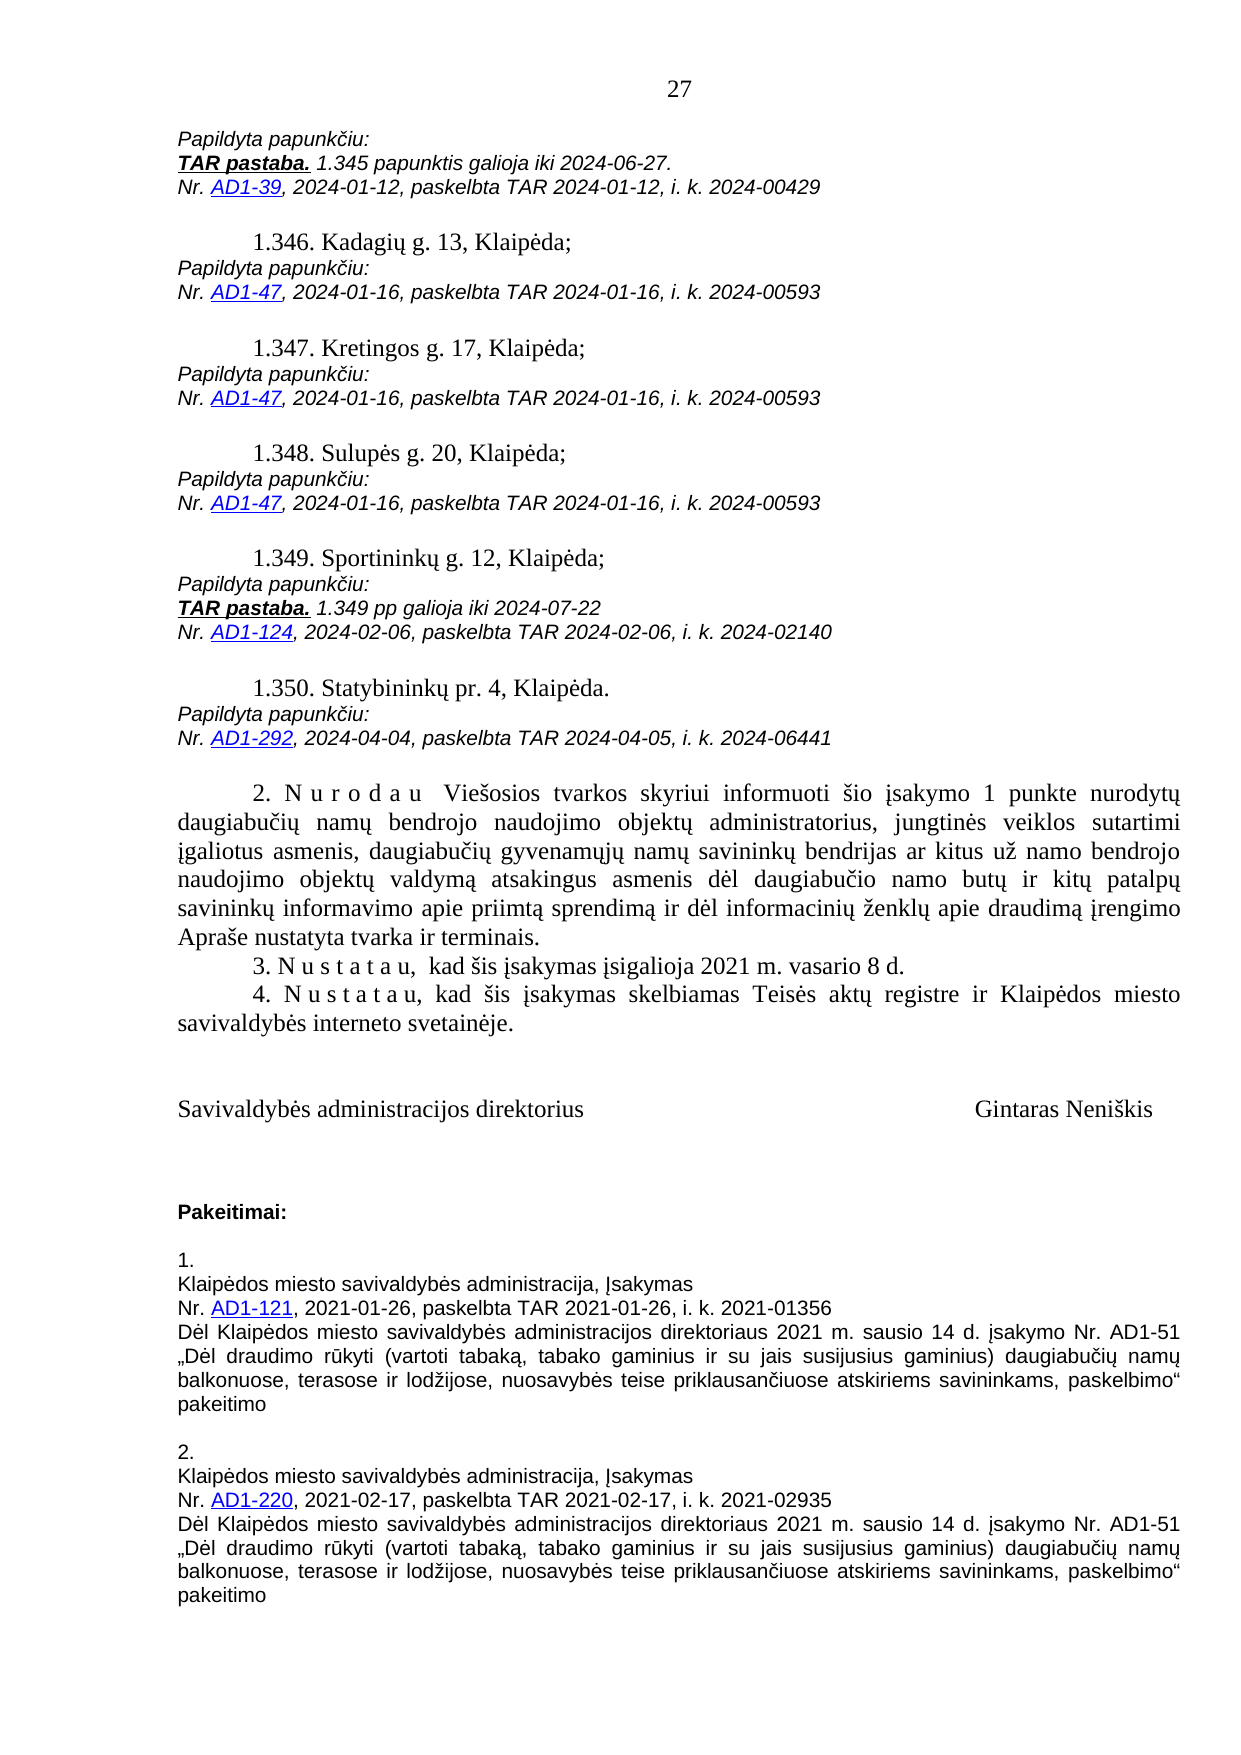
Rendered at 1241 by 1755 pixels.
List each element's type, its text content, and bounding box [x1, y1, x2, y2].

text 1.346. Kadagių g. 13, Klaipėda; [177, 227, 1181, 256]
text Klaipėdos miesto savivaldybės administracija, Įsakymas [177, 1272, 1181, 1296]
text TAR pastaba. 1.349 pp galioja iki 2024-07-22 [177, 596, 1181, 620]
text Nr. AD1-47, 2024-01-16, paskelbta TAR 2024-01-16, i. k. 2024-00593 [177, 280, 1181, 304]
text 1.350. Statybininkų pr. 4, Klaipėda. [177, 673, 1181, 702]
text Dėl Klaipėdos miesto savivaldybės administracijos direktoriaus 2021 m. sausio 14 d. įsakymo Nr. AD1-51 „Dėl draudimo rūkyti (vartoti tabaką, tabako gaminius ir su jais susijusius gaminius) daugiabučių namų balkonuose, terasose ir lodžijose, nuosavybės teise priklausančiuose atskiriems savininkams, paskelbimo“ pakeitimo [177, 1320, 1181, 1416]
text Klaipėdos miesto savivaldybės administracija, Įsakymas [177, 1463, 1181, 1487]
text Dėl Klaipėdos miesto savivaldybės administracijos direktoriaus 2021 m. sausio 14 d. įsakymo Nr. AD1-51 „Dėl draudimo rūkyti (vartoti tabaką, tabako gaminius ir su jais susijusius gaminius) daugiabučių namų balkonuose, terasose ir lodžijose, nuosavybės teise priklausančiuose atskiriems savininkams, paskelbimo“ pakeitimo [177, 1511, 1181, 1607]
text Pakeitimai: [177, 1200, 1181, 1224]
text Papildyta papunkčiu: [177, 467, 1181, 491]
text Savivaldybės administracijos direktorius Gintaras Neniškis [177, 1094, 1181, 1123]
text 3. Nustatau, kad šis įsakymas įsigalioja 2021 m. vasario 8 d. [177, 951, 1181, 979]
text TAR pastaba. 1.345 papunktis galioja iki 2024-06-27. [177, 151, 1181, 174]
text Papildyta papunkčiu: [177, 702, 1181, 726]
text Nr. AD1-47, 2024-01-16, paskelbta TAR 2024-01-16, i. k. 2024-00593 [177, 385, 1181, 409]
text Papildyta papunkčiu: [177, 127, 1181, 151]
text Nr. AD1-292, 2024-04-04, paskelbta TAR 2024-04-05, i. k. 2024-06441 [177, 726, 1181, 749]
text 1. [177, 1248, 1181, 1272]
text 4. Nustatau, kad šis įsakymas skelbiamas Teisės aktų registre ir Klaipėdos miesto savivaldybės interneto svetainėje. [177, 979, 1181, 1037]
text 1.349. Sportininkų g. 12, Klaipėda; [177, 543, 1181, 572]
text 2. [177, 1439, 1181, 1463]
text Nr. AD1-124, 2024-02-06, paskelbta TAR 2024-02-06, i. k. 2024-02140 [177, 620, 1181, 644]
text Nr. AD1-220, 2021-02-17, paskelbta TAR 2021-02-17, i. k. 2021-02935 [177, 1487, 1181, 1511]
text 2. Nurodau Viešosios tvarkos skyriui informuoti šio įsakymo 1 punkte nurodytų daugiabučių namų bendrojo naudojimo objektų administratorius, jungtinės veiklos sutartimi įgaliotus asmenis, daugiabučių gyvenamųjų namų savininkų bendrijas ar kitus už namo bendrojo naudojimo objektų valdymą atsakingus asmenis dėl daugiabučio namo butų ir kitų patalpų savininkų informavimo apie priimtą sprendimą ir dėl informacinių ženklų apie draudimą įrengimo Apraše nustatyta tvarka ir terminais. [177, 778, 1181, 951]
text Nr. AD1-47, 2024-01-16, paskelbta TAR 2024-01-16, i. k. 2024-00593 [177, 491, 1181, 515]
text Papildyta papunkčiu: [177, 572, 1181, 596]
text Papildyta papunkčiu: [177, 256, 1181, 280]
text Papildyta papunkčiu: [177, 361, 1181, 385]
text Nr. AD1-121, 2021-01-26, paskelbta TAR 2021-01-26, i. k. 2021-01356 [177, 1296, 1181, 1320]
text Nr. AD1-39, 2024-01-12, paskelbta TAR 2024-01-12, i. k. 2024-00429 [177, 174, 1181, 198]
text 1.348. Sulupės g. 20, Klaipėda; [177, 438, 1181, 467]
text 1.347. Kretingos g. 17, Klaipėda; [177, 333, 1181, 361]
